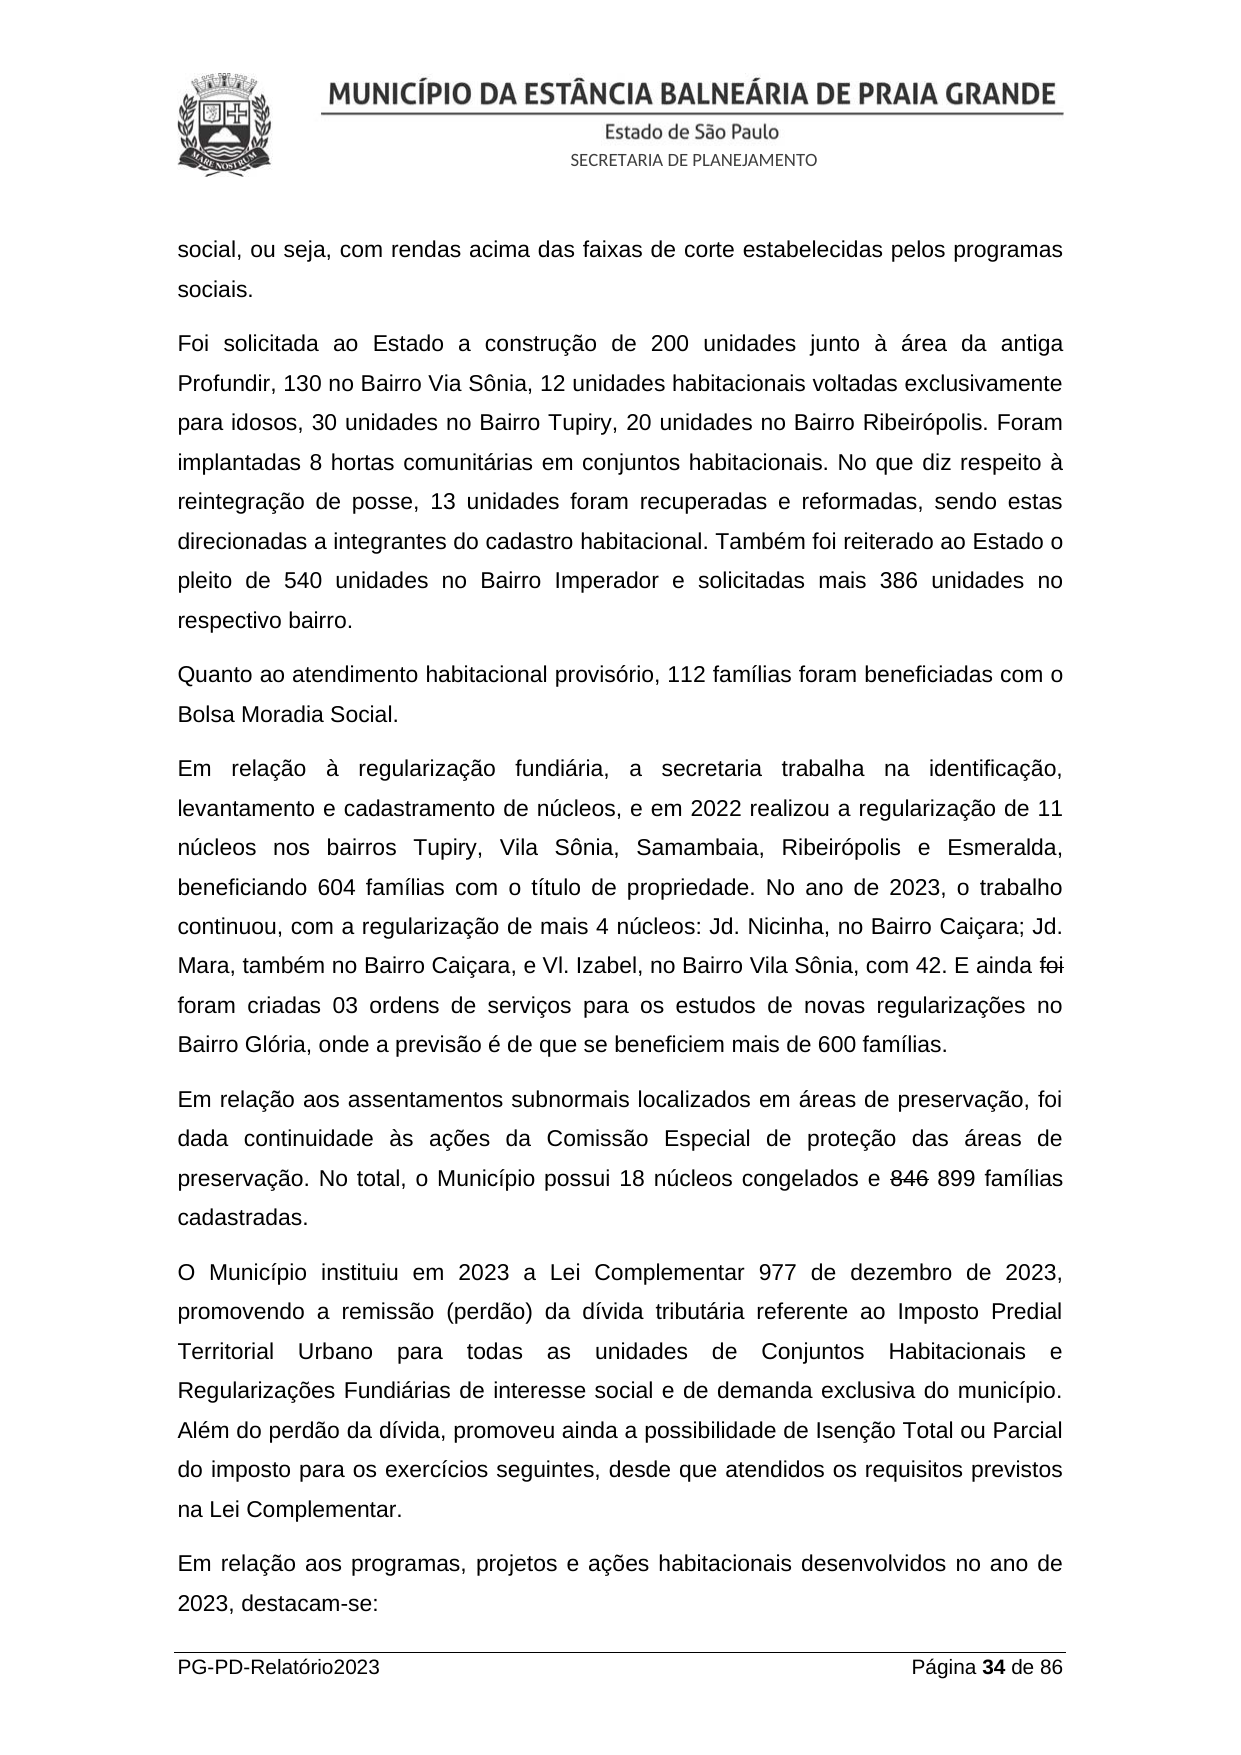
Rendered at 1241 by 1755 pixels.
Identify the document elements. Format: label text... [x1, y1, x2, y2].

text Foi solicitada ao Estado a construção de 200 unidades junto à área da antiga Profundir, 130 no Bairro Via Sônia, 12 unidades habitacionais voltadas exclusivamente para idosos, 30 unidades no Bairro Tupiry, 20 unidades no Bairro Ribeirópolis. Foram implantadas 8 hortas comunitárias em conjuntos habitacionais. No que diz respeito à reintegração de posse, 13 unidades foram recuperadas e reformadas, sendo estas direcionadas a integrantes do cadastro habitacional. Também foi reiterado ao Estado o pleito de 540 unidades no Bairro Imperador e solicitadas mais 386 unidades no respectivo bairro. [177, 330, 1063, 633]
text Em relação à regularização fundiária, a secretaria trabalha na identificação, levantamento e cadastramento de núcleos, e em 2022 realizou a regularização de 11 núcleos nos bairros Tupiry, Vila Sônia, Samambaia, Ribeirópolis e Esmeralda, beneficiando 604 famílias com o título de propriedade. No ano de 2023, o trabalho continuou, com a regularização de mais 4 núcleos: Jd. Nicinha, no Bairro Caiçara; Jd. Mara, também no Bairro Caiçara, e Vl. Izabel, no Bairro Vila Sônia, com 42. E ainda foi foram criadas 03 ordens de serviços para os estudos de novas regularizações no Bairro Glória, onde a previsão é de que se beneficiem mais de 600 famílias. [177, 755, 1063, 1058]
text social, ou seja, com rendas acima das faixas de corte estabelecidas pelos programas sociais. [177, 236, 1063, 302]
text Em relação aos programas, projetos e ações habitacionais desenvolvidos no ano de 2023, destacam-se: [177, 1550, 1063, 1616]
text Quanto ao atendimento habitacional provisório, 112 famílias foram beneficiadas com o Bolsa Moradia Social. [177, 661, 1063, 727]
text O Município instituiu em 2023 a Lei Complementar 977 de dezembro de 2023, promovendo a remissão (perdão) da dívida tributária referente ao Imposto Predial Territorial Urbano para todas as unidades de Conjuntos Habitacionais e Regularizações Fundiárias de interesse social e de demanda exclusiva do município. Além do perdão da dívida, promoveu ainda a possibilidade de Isenção Total ou Parcial do imposto para os exercícios seguintes, desde que atendidos os requisitos previstos na Lei Complementar. [177, 1259, 1063, 1522]
text Em relação aos assentamentos subnormais localizados em áreas de preservação, foi dada continuidade às ações da Comissão Especial de proteção das áreas de preservação. No total, o Município possui 18 núcleos congelados e 846 899 famílias cadastradas. [177, 1086, 1063, 1231]
